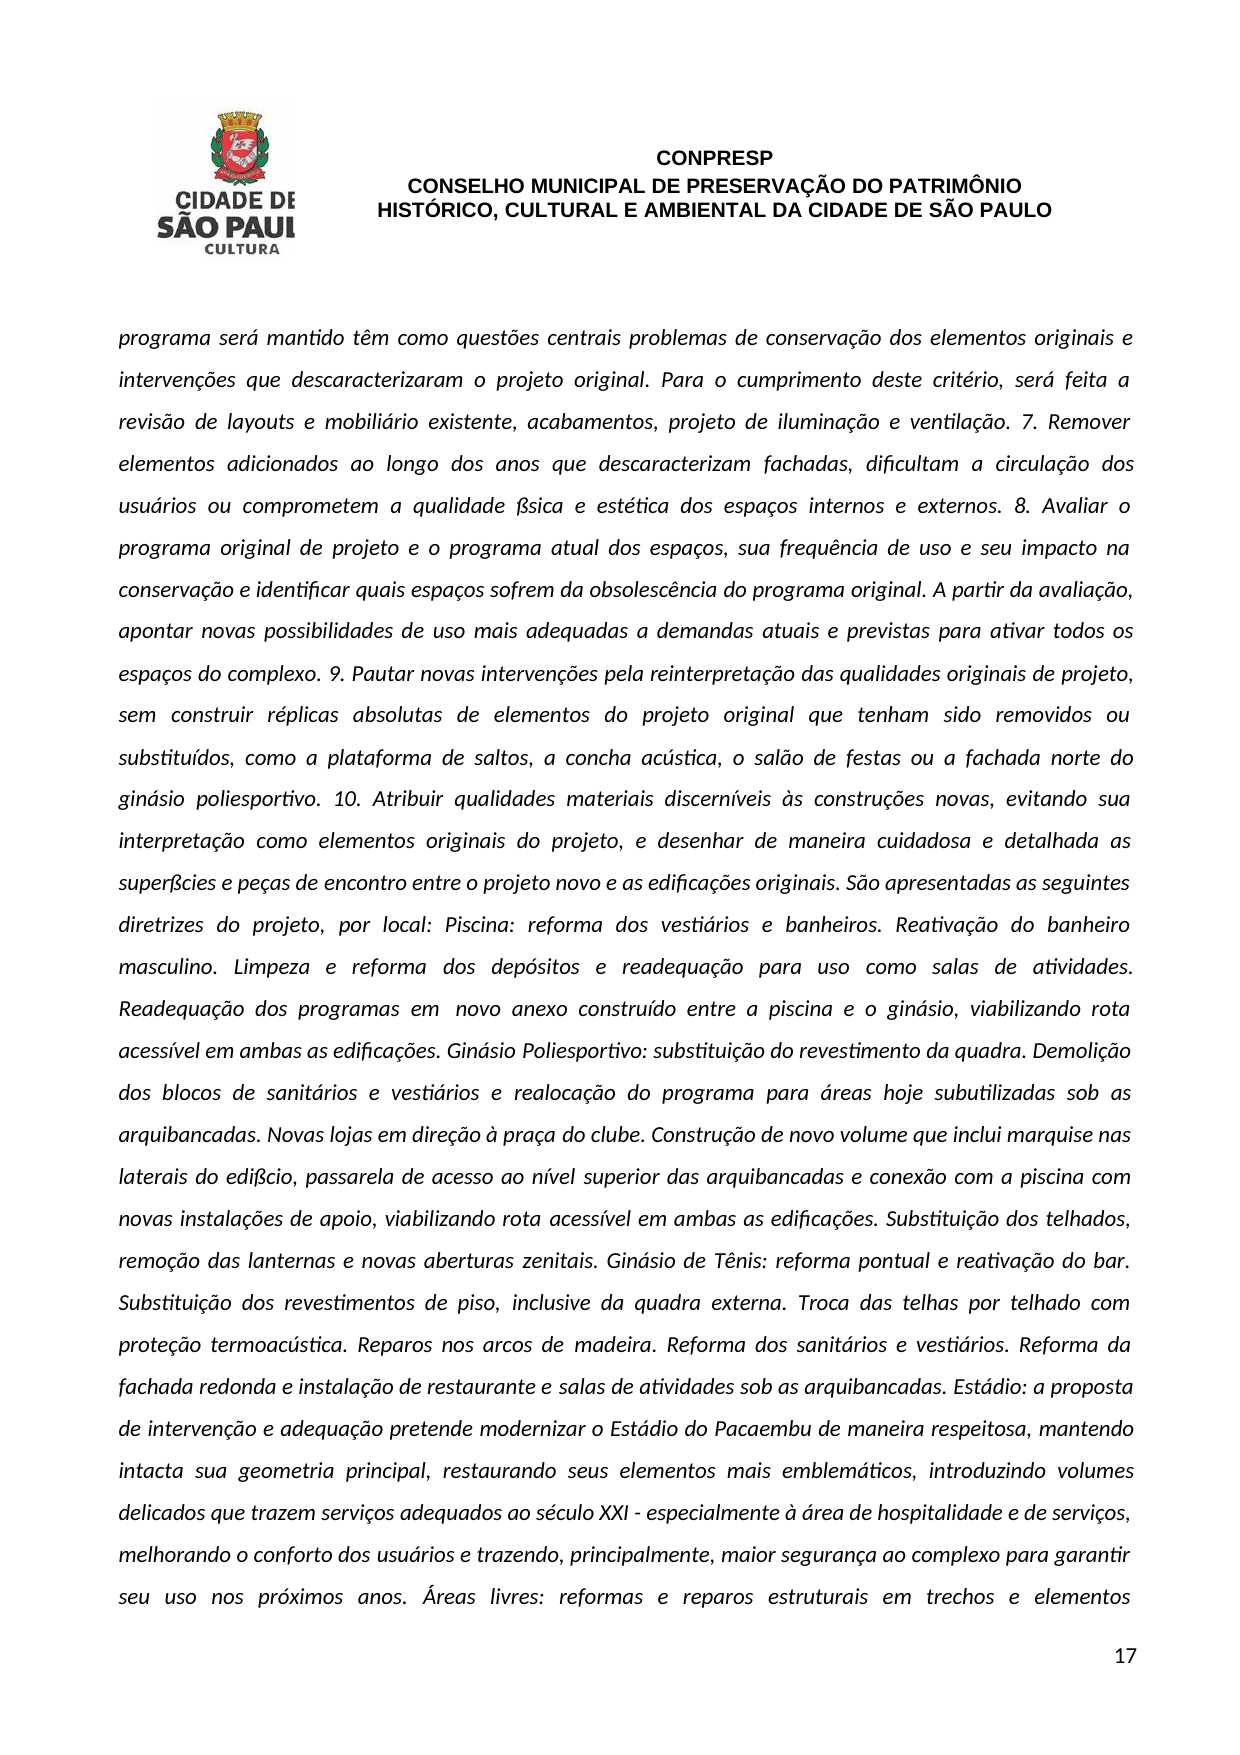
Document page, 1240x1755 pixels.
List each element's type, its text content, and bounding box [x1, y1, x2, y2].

text programa será mantido têm como questões centrais problemas de conservação dos elementos originais e intervenções que descaracterizaram o projeto original. Para o cumprimento deste critério, será feita a revisão de layouts e mobiliário existente, acabamentos, projeto de iluminação e ventilação. 7. Remover elementos adicionados ao longo dos anos que descaracterizam fachadas, diﬁcultam a circulação dos usuários ou comprometem a qualidade ßsica e estética dos espaços internos e externos. 8. Avaliar o programa original de projeto e o programa atual dos espaços, sua frequência de uso e seu impacto na conservação e identiﬁcar quais espaços sofrem da obsolescência do programa original. A partir da avaliação, apontar novas possibilidades de uso mais adequadas a demandas atuais e previstas para ativar todos os espaços do complexo. 9. Pautar novas intervenções pela reinterpretação das qualidades originais de projeto, sem construir réplicas absolutas de elementos do projeto original que tenham sido removidos ou substituídos, como a plataforma de saltos, a concha acústica, o salão de festas ou a fachada norte do ginásio poliesportivo. 10. Atribuir qualidades materiais discerníveis às construções novas, evitando sua interpretação como elementos originais do projeto, e desenhar de maneira cuidadosa e detalhada as superßcies e peças de encontro entre o projeto novo e as ediﬁcações originais. São apresentadas as seguintes diretrizes do projeto, por local: Piscina: reforma dos vestiários e banheiros. Reativação do banheiro masculino. Limpeza e reforma dos depósitos e readequação para uso como salas de atividades. Readequação dos programas em novo anexo construído entre a piscina e o ginásio, viabilizando rota acessível em ambas as ediﬁcações. Ginásio Poliesportivo: substituição do revestimento da quadra. Demolição dos blocos de sanitários e vestiários e realocação do programa para áreas hoje subutilizadas sob as arquibancadas. Novas lojas em direção à praça do clube. Construção de novo volume que inclui marquise nas laterais do edißcio, passarela de acesso ao nível superior das arquibancadas e conexão com a piscina com novas instalações de apoio, viabilizando rota acessível em ambas as ediﬁcações. Substituição dos telhados, remoção das lanternas e novas aberturas zenitais. Ginásio de Tênis: reforma pontual e reativação do bar. Substituição dos revestimentos de piso, inclusive da quadra externa. Troca das telhas por telhado com proteção termoacústica. Reparos nos arcos de madeira. Reforma dos sanitários e vestiários. Reforma da fachada redonda e instalação de restaurante e salas de atividades sob as arquibancadas. Estádio: a proposta de intervenção e adequação pretende modernizar o Estádio do Pacaembu de maneira respeitosa, mantendo intacta sua geometria principal, restaurando seus elementos mais emblemáticos, introduzindo volumes delicados que trazem serviços adequados ao século XXI - especialmente à área de hospitalidade e de serviços, melhorando o conforto dos usuários e trazendo, principalmente, maior segurança ao complexo para garantir seu uso nos próximos anos. Áreas livres: reformas e reparos estruturais em trechos e elementos [118, 323, 1134, 1610]
